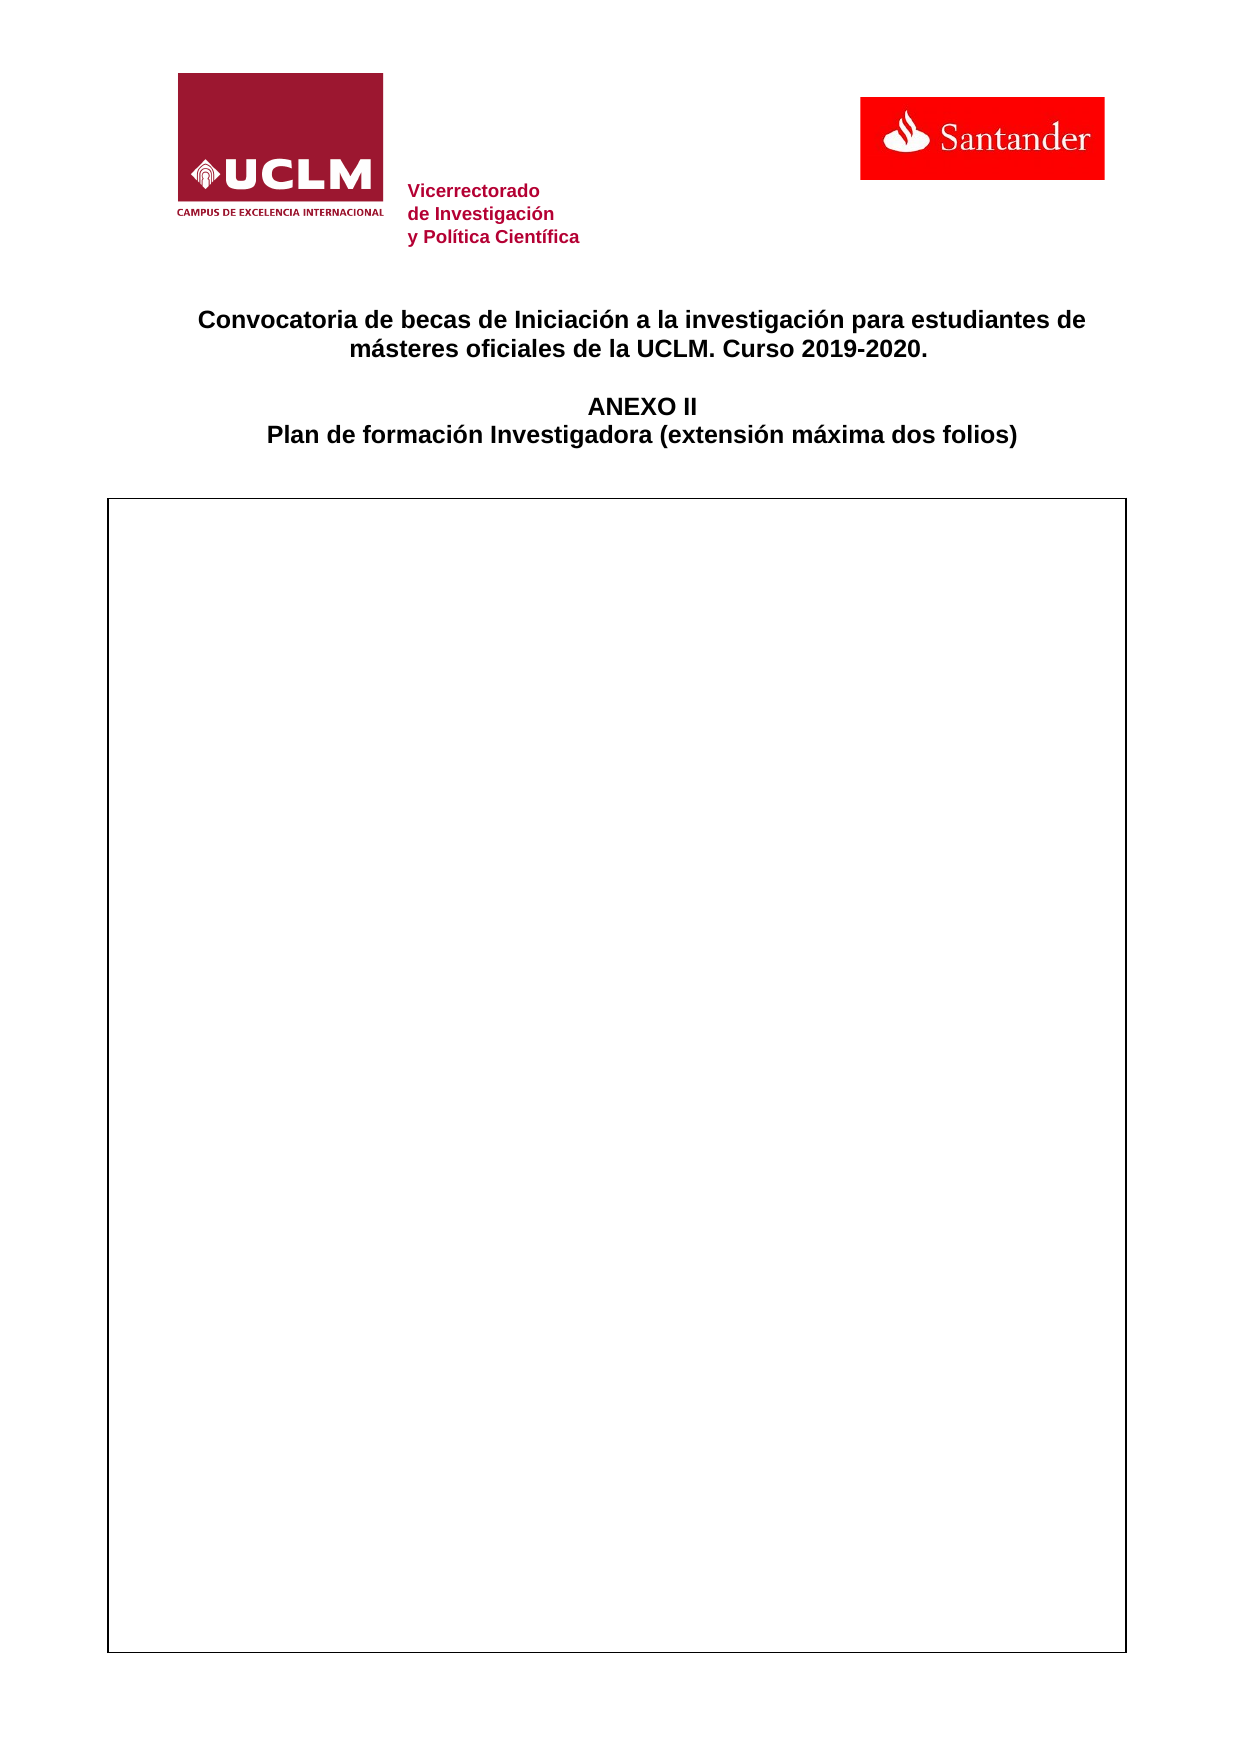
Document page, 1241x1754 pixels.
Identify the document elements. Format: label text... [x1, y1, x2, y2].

subtitle Plan de formación Investigadora (extensión máxima dos folios) [177, 420, 1107, 449]
subtitle Convocatoria de becas de Iniciación a la investigación para estudiantes de másteres oficiales de la UCLM. Curso 2019-2020. [177, 305, 1107, 363]
text ANEXO II [177, 392, 1107, 420]
